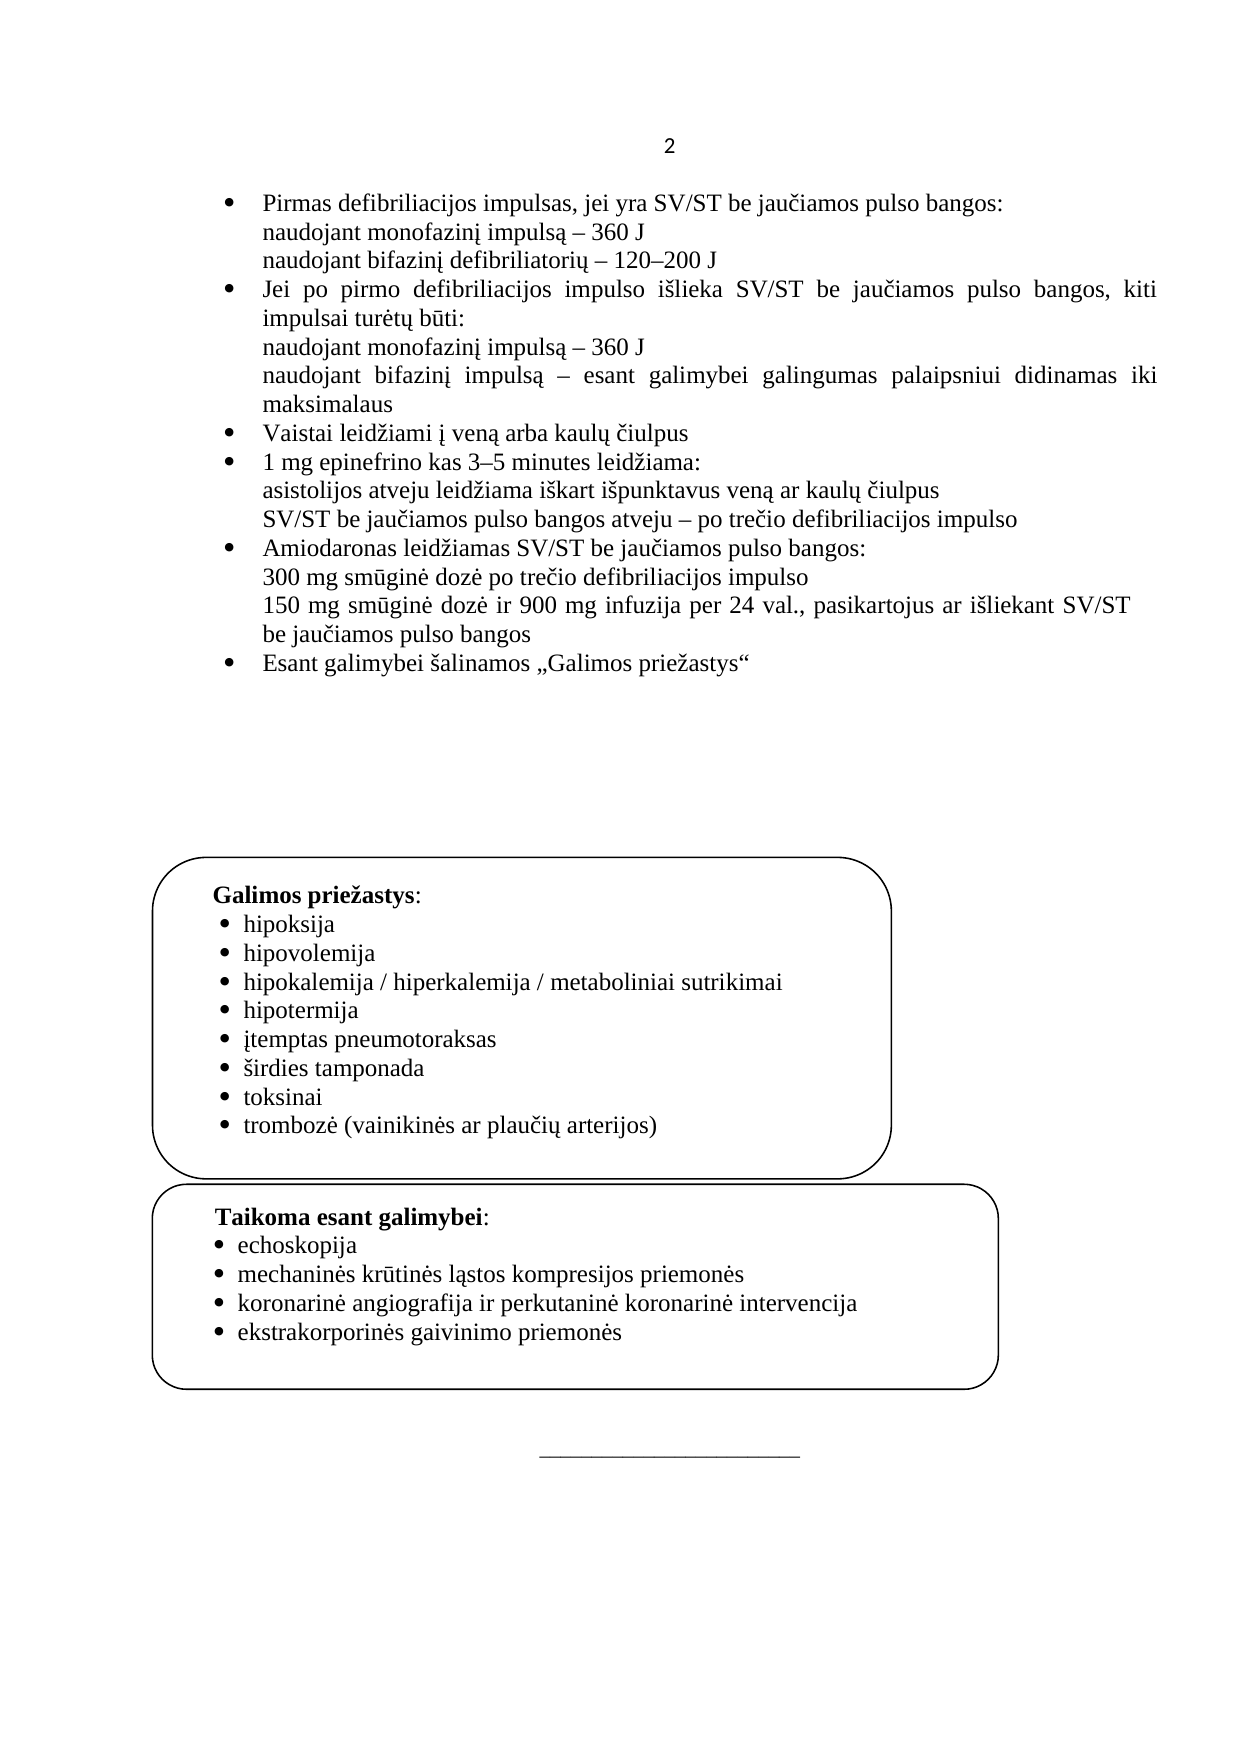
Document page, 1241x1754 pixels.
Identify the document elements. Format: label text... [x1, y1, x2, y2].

text  Esant galimybei šalinamos „Galimos priežastys“ [225, 648, 1177, 677]
text  Vaistai leidžiami į veną arba kaulų čiulpus [225, 418, 1177, 447]
text  Pirmas defibriliacijos impulsas, jei yra SV/ST be jaučiamos pulso bangos: [225, 188, 1158, 217]
text _________________________ [187, 1436, 1152, 1460]
text naudojant monofazinį impulsą – 360 J [262, 332, 1158, 361]
text naudojant bifazinį defibriliatorių – 120–200 J [262, 246, 1158, 274]
text asistolijos atveju leidžiama iškart išpunktavus veną ar kaulų čiulpus [262, 476, 1177, 504]
text 150 mg smūginė dozė ir 900 mg infuzija per 24 val., pasikartojus ar išliekant SV/ST be jaučiamos pulso bangos [262, 591, 1132, 648]
text 300 mg smūginė dozė po trečio defibriliacijos impulso [262, 562, 1177, 591]
text  Jei po pirmo defibriliacijos impulso išlieka SV/ST be jaučiamos pulso bangos, kiti impulsai turėtų būti: [225, 274, 1158, 332]
text  Amiodaronas leidžiamas SV/ST be jaučiamos pulso bangos: [225, 533, 1177, 562]
text  1 mg epinefrino kas 3–5 minutes leidžiama: [225, 447, 1132, 476]
text SV/ST be jaučiamos pulso bangos atveju – po trečio defibriliacijos impulso [262, 504, 1177, 533]
text naudojant bifazinį impulsą – esant galimybei galingumas palaipsniui didinamas iki maksimalaus [262, 361, 1158, 418]
text naudojant monofazinį impulsą – 360 J [262, 217, 1158, 246]
